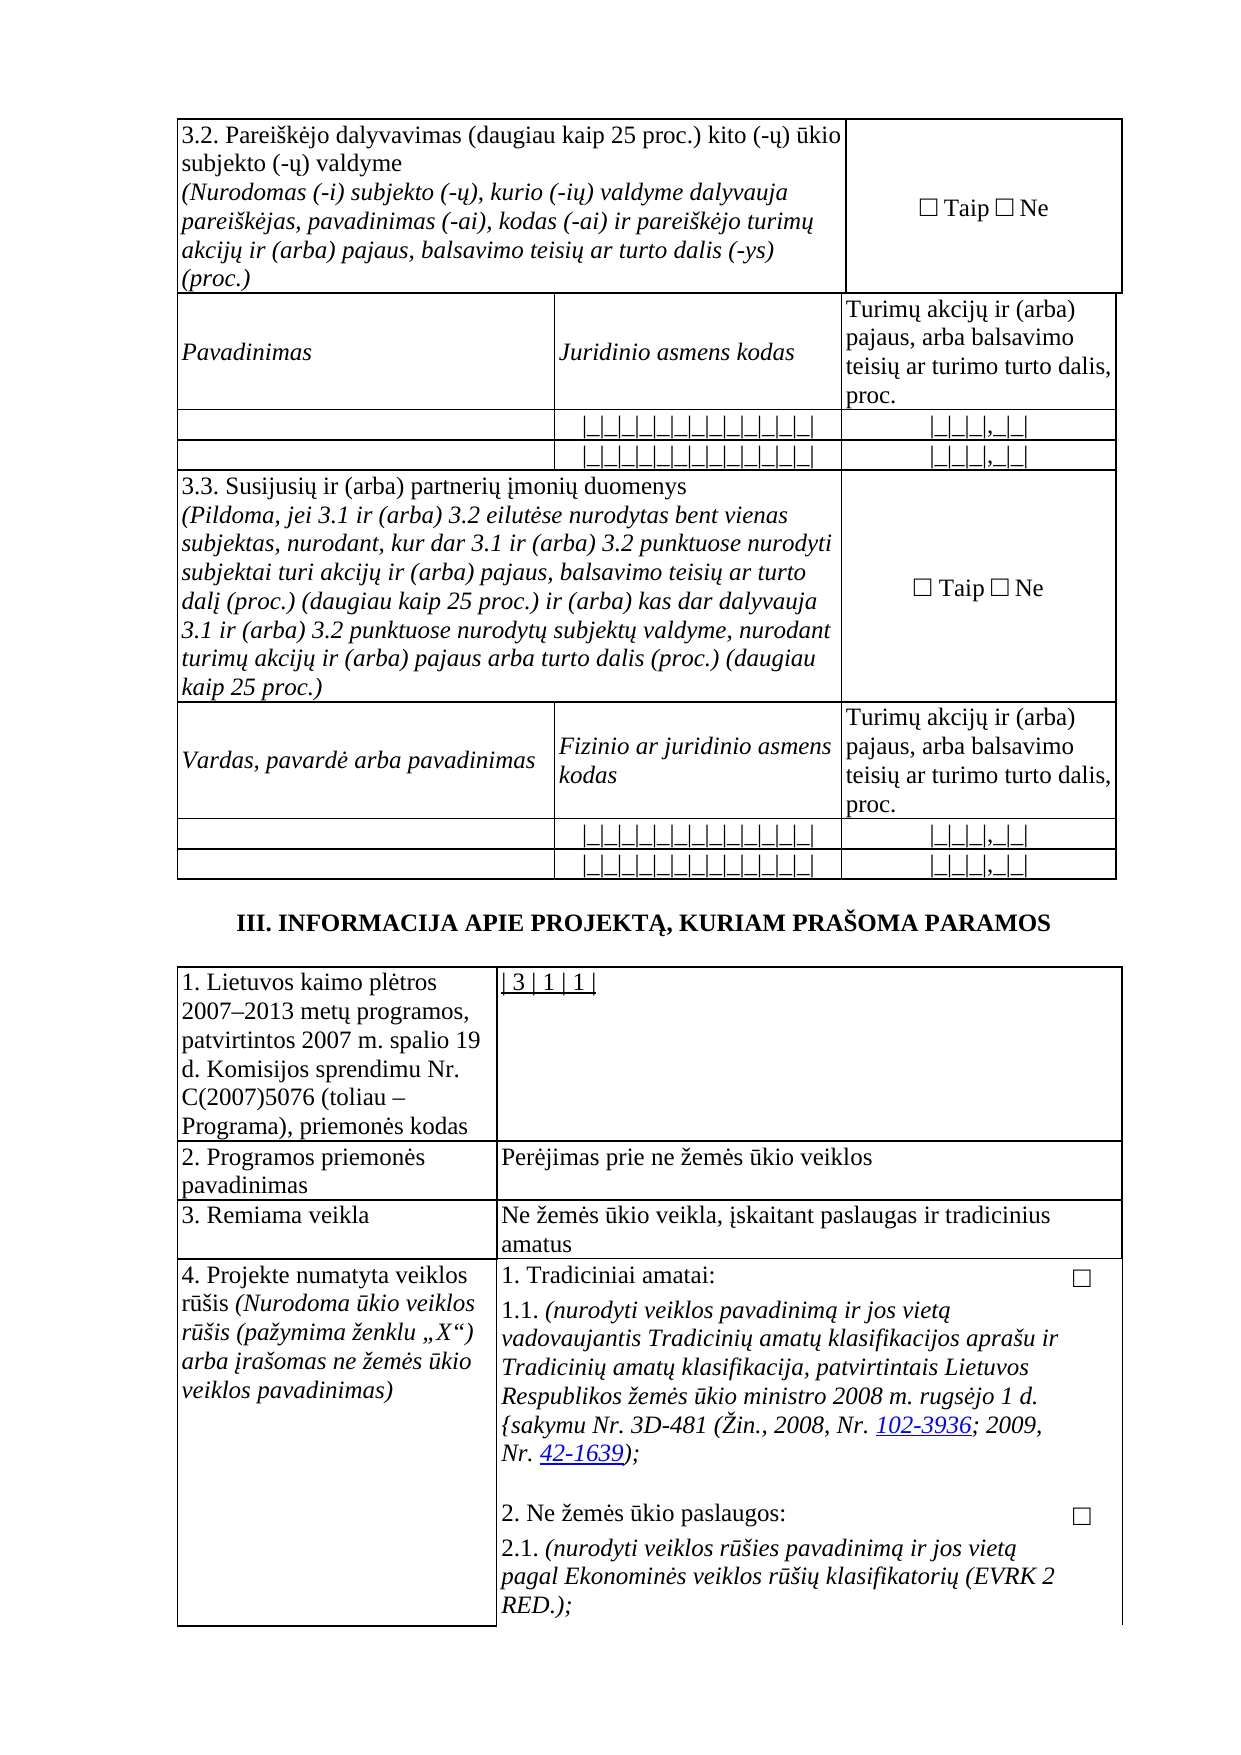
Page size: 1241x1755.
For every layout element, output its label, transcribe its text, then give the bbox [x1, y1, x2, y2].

table_cell Vardas, pavardė arba pavadinimas [178, 703, 554, 817]
table_cell Fizinio ar juridinio asmens kodas [555, 703, 841, 817]
table_header | 3 | 1 | 1 | [498, 968, 1121, 1140]
table_cell [1117, 469, 1122, 701]
table_cell |_|_|_|_|_|_|_|_|_|_|_|_|_| [555, 441, 841, 469]
table_cell [178, 850, 554, 878]
table_cell [1069, 1531, 1122, 1625]
table_cell Turimų akcijų ir (arba) pajaus, arba balsavimo teisių ar turimo turto dalis, proc. [842, 294, 1115, 409]
table_cell [1069, 1293, 1122, 1496]
table_cell Juridinio asmens kodas [555, 294, 841, 409]
table_cell |_|_|_|,_|_| [842, 819, 1115, 848]
table_cell |_|_|_|,_|_| [842, 441, 1115, 469]
table_cell [178, 441, 554, 469]
table_cell [1117, 701, 1122, 817]
table_cell Turimų akcijų ir (arba) pajaus, arba balsavimo teisių ar turimo turto dalis, proc. [842, 703, 1115, 817]
table_cell Pavadinimas [178, 294, 554, 409]
table_cell [1117, 409, 1122, 439]
table_cell [1117, 439, 1122, 469]
table_cell □ [1069, 1496, 1122, 1531]
table_cell [1117, 818, 1122, 848]
table_cell 2. Ne žemės ūkio paslaugos: [497, 1496, 1069, 1531]
table_cell 3.2. Pareiškėjo dalyvavimas (daugiau kaip 25 proc.) kito (-ų) ūkio subjekto (-ų) valdyme (Nurodomas (-i) subjekto (-ų), kurio (-ių) valdyme dalyvauja pareiškėjas, pavadinimas (-ai), kodas (-ai) ir pareiškėjo turimų akcijų ir (arba) pajaus, balsavimo teisių ar turto dalis (-ys) (proc.) [178, 120, 845, 292]
table_cell □ Taip □ Ne [842, 471, 1115, 701]
table_cell Perėjimas prie ne žemės ūkio veiklos [498, 1142, 1121, 1199]
table_cell 1. Tradiciniai amatai: [497, 1259, 1069, 1293]
table_cell Ne žemės ūkio veikla, įskaitant paslaugas ir tradicinius amatus [498, 1201, 1121, 1258]
table_cell |_|_|_|_|_|_|_|_|_|_|_|_|_| [555, 850, 841, 878]
table_header 1. Lietuvos kaimo plėtros 2007–2013 metų programos, patvirtintos 2007 m. spalio 19 d. Komisijos sprendimu Nr. C(2007)5076 (toliau – Programa), priemonės kodas [178, 968, 496, 1140]
table_cell |_|_|_|,_|_| [842, 410, 1115, 439]
table_cell [1117, 848, 1122, 878]
table_cell |_|_|_|,_|_| [842, 850, 1115, 878]
table_cell 2. Programos priemonės pavadinimas [178, 1142, 496, 1199]
table_cell [178, 410, 554, 439]
table_cell 4. Projekte numatyta veiklos rūšis (Nurodoma ūkio veiklos rūšis (pažymima ženklu „X“) arba įrašomas ne žemės ūkio veiklos pavadinimas) [178, 1260, 496, 1625]
table_cell 3. Remiama veikla [178, 1201, 496, 1258]
table_cell [1117, 294, 1122, 409]
table_cell 1.1. (nurodyti veiklos pavadinimą ir jos vietą vadovaujantis Tradicinių amatų klasifikacijos aprašu ir Tradicinių amatų klasifikacija, patvirtintais Lietuvos Respublikos žemės ūkio ministro 2008 m. rugsėjo 1 d. {sakymu Nr. 3D-481 (Žin., 2008, Nr. 102-3936; 2009, Nr. 42-1639); [497, 1293, 1069, 1496]
table_cell 3.3. Susijusių ir (arba) partnerių įmonių duomenys (Pildoma, jei 3.1 ir (arba) 3.2 eilutėse nurodytas bent vienas subjektas, nurodant, kur dar 3.1 ir (arba) 3.2 punktuose nurodyti subjektai turi akcijų ir (arba) pajaus, balsavimo teisių ar turto dalį (proc.) (daugiau kaip 25 proc.) ir (arba) kas dar dalyvauja 3.1 ir (arba) 3.2 punktuose nurodytų subjektų valdyme, nurodant turimų akcijų ir (arba) pajaus arba turto dalis (proc.) (daugiau kaip 25 proc.) [178, 471, 841, 701]
table_cell 2.1. (nurodyti veiklos rūšies pavadinimą ir jos vietą pagal Ekonominės veiklos rūšių klasifikatorių (EVRK 2 RED.); [497, 1531, 1069, 1625]
table_cell □ Taip □ Ne [847, 120, 1121, 292]
table_cell |_|_|_|_|_|_|_|_|_|_|_|_|_| [555, 819, 841, 848]
table_cell |_|_|_|_|_|_|_|_|_|_|_|_|_| [555, 410, 841, 439]
table_cell [178, 819, 554, 848]
table_cell □ [1069, 1259, 1122, 1293]
text III. INFORMACIJA APIE PROJEKTĄ, KURIAM PRAŠOMA PARAMOS [177, 908, 1122, 937]
